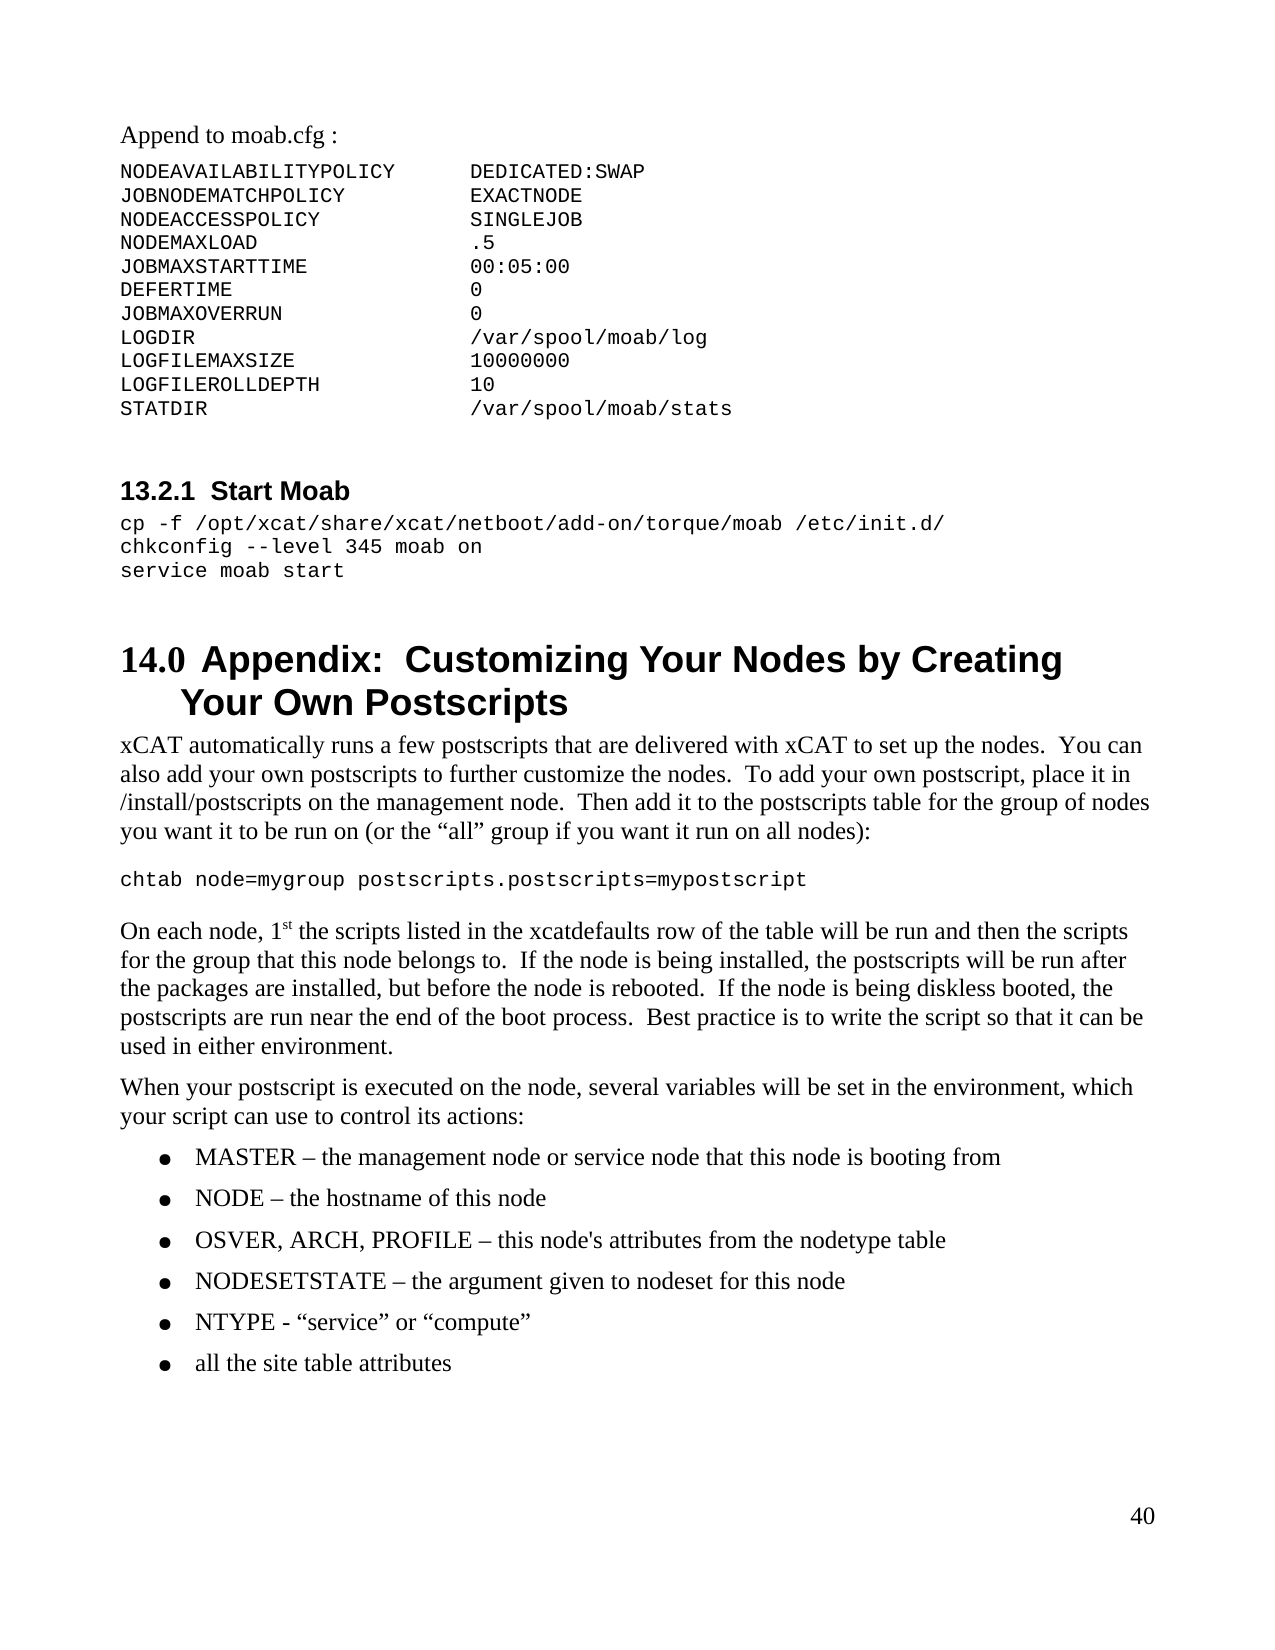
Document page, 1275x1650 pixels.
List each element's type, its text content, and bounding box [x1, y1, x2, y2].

text service moab start [120, 560, 1155, 583]
text JOBMAXOVERRUN 0 [120, 303, 1155, 327]
text LOGDIR /var/spool/moab/log [120, 327, 1155, 350]
text On each node, 1st the scripts listed in the xcatdefaults row of the table will be run and then the scripts for the group that this node belongs to. If the node is being installed, the postscripts will be run after the packages are installed, but before the node is rebooted. If the node is being diskless booted, the postscripts are run near the end of the boot process. Best practice is to write the script so that it can be used in either environment. [120, 916, 1155, 1060]
text NODEAVAILABILITYPOLICY DEDICATED:SWAP [120, 161, 1155, 185]
text JOBMAXSTARTTIME 00:05:00 [120, 256, 1155, 279]
text NODEACCESSPOLICY SINGLEJOB [120, 208, 1155, 232]
text chtab node=mygroup postscripts.postscripts=mypostscript [120, 869, 1155, 892]
text Append to moab.cfg : [120, 120, 1155, 149]
list NODESETSTATE – the argument given to nodeset for this node [157, 1266, 1155, 1295]
text NODEMAXLOAD .5 [120, 232, 1155, 256]
list NTYPE - “service” or “compute” [157, 1307, 1155, 1336]
text DEFERTIME 0 [120, 279, 1155, 303]
text cp -f /opt/xcat/share/xcat/netboot/add-on/torque/moab /etc/init.d/ [120, 513, 1155, 536]
subtitle Appendix: Customizing Your Nodes by Creating Your Own Postscripts [120, 637, 1155, 724]
text JOBNODEMATCHPOLICY EXACTNODE [120, 185, 1155, 208]
text xCAT automatically runs a few postscripts that are delivered with xCAT to set up the nodes. You can also add your own postscripts to further customize the nodes. To add your own postscript, place it in /install/postscripts on the management node. Then add it to the postscripts table for the group of nodes you want it to be run on (or the “all” group if you want it run on all nodes): [120, 730, 1155, 845]
text LOGFILEROLLDEPTH 10 [120, 374, 1155, 398]
text STATDIR /var/spool/moab/stats [120, 398, 1155, 421]
text LOGFILEMAXSIZE 10000000 [120, 350, 1155, 374]
text When your postscript is executed on the node, several variables will be set in the environment, which your script can use to control its actions: [120, 1072, 1155, 1130]
list all the site table attributes [157, 1348, 1155, 1377]
list MASTER – the management node or service node that this node is booting from [157, 1142, 1155, 1171]
list NODE – the hostname of this node [157, 1183, 1155, 1212]
text chkconfig --level 345 moab on [120, 536, 1155, 560]
list OSVER, ARCH, PROFILE – this node's attributes from the nodetype table [157, 1225, 1155, 1253]
subtitle Start Moab [120, 475, 1155, 506]
